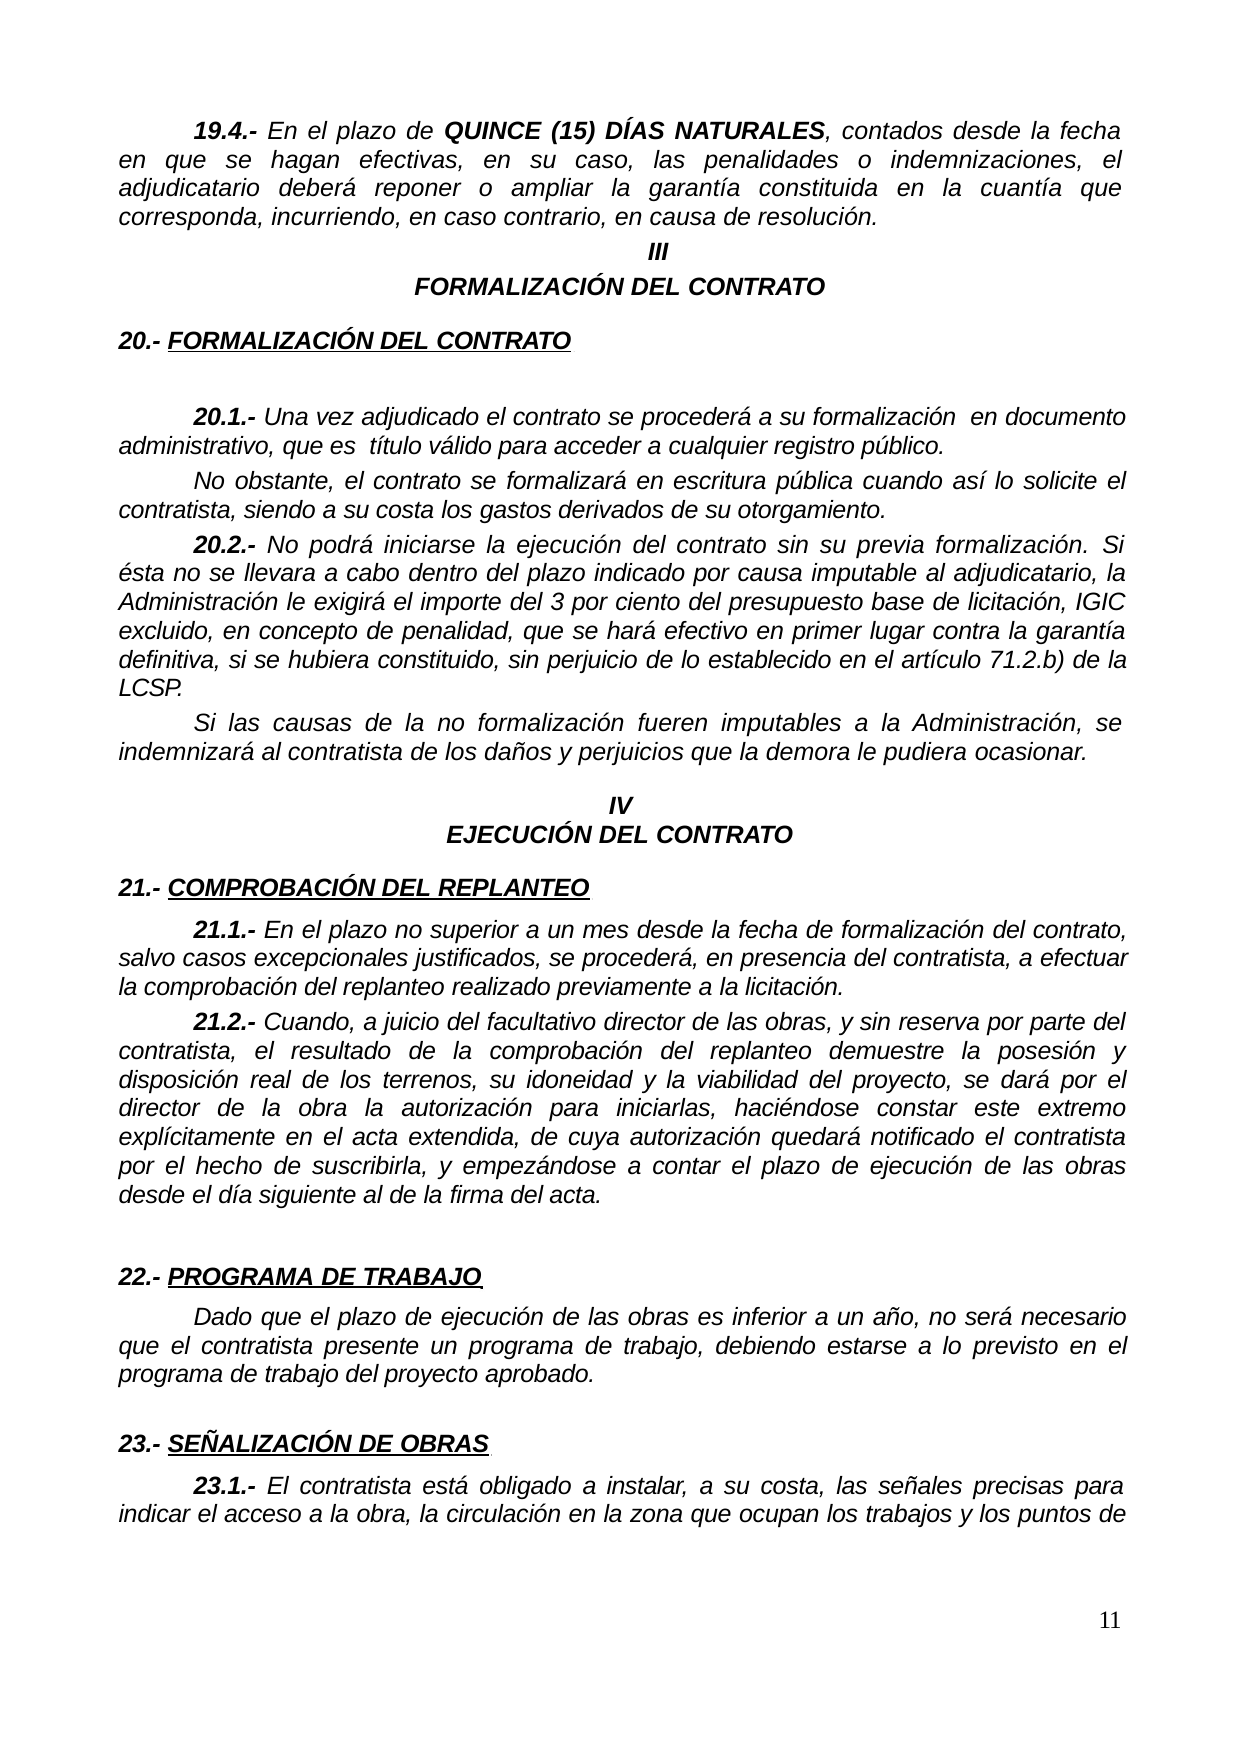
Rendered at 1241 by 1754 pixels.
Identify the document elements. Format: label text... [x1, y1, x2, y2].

text No obstante, el contrato se formalizará en escritura pública cuando así lo solicite el [193, 467, 1146, 495]
text 19.4.- En el plazo de QUINCE (15) DÍAS NATURALES, contados desde la fecha [193, 117, 1146, 145]
text adjudicatario deberá reponer o ampliar la garantía constituida en la cuantía que [118, 174, 1145, 202]
text Dado que el plazo de ejecución de las obras es inferior a un año, no será necesario [193, 1303, 1147, 1331]
text 22.- PROGRAMA DE TRABAJO [118, 1263, 503, 1291]
text la comprobación del replanteo realizado previamente a la licitación. [118, 973, 1147, 1001]
text contratista, el resultado de la comprobación del replanteo demuestre la posesión y [118, 1037, 1147, 1065]
text 21.1.- En el plazo no superior a un mes desde la fecha de formalización del contrato, [193, 916, 1147, 944]
text 21.- COMPROBACIÓN DEL REPLANTEO [118, 874, 613, 902]
text LCSP. [118, 674, 1147, 702]
text en que se hagan efectivas, en su caso, las penalidades o indemnizaciones, el [118, 146, 1145, 174]
text Administración le exigirá el importe del 3 por ciento del presupuesto base de licitación, IGIC [118, 588, 1147, 616]
text IV [608, 792, 651, 820]
text disposición real de los terrenos, su idoneidad y la viabilidad del proyecto, se dará por el [118, 1066, 1147, 1094]
text director de la obra la autorización para iniciarlas, haciéndose constar este extremo [118, 1094, 1147, 1122]
text salvo casos excepcionales justificados, se procederá, en presencia del contratista, a efectuar [118, 944, 1147, 972]
text desde el día siguiente al de la firma del acta. [118, 1181, 1147, 1209]
text indicar el acceso a la obra, la circulación en la zona que ocupan los trabajos y los puntos de [118, 1501, 1145, 1528]
text 21.2.- Cuando, a juicio del facultativo director de las obras, y sin reserva por parte del [193, 1008, 1146, 1036]
text definitiva, si se hubiera constituido, sin perjuicio de lo establecido en el artículo 71.2.b) de la [118, 646, 1147, 674]
text por el hecho de suscribirla, y empezándose a contar el plazo de ejecución de las obras [118, 1152, 1147, 1180]
text que el contratista presente un programa de trabajo, debiendo estarse a lo previsto en el [118, 1332, 1147, 1360]
text excluido, en concepto de penalidad, que se hará efectivo en primer lugar contra la garantía [118, 617, 1147, 645]
text indemnizará al contratista de los daños y perjuicios que la demora le pudiera ocasionar. [118, 738, 1145, 766]
text ésta no se llevara a cabo dentro del plazo indicado por causa imputable al adjudicatario, la [118, 559, 1147, 587]
text administrativo, que es título válido para acceder a cualquier registro público. [118, 432, 968, 460]
text contratista, siendo a su costa los gastos derivados de su otorgamiento. [118, 496, 1146, 524]
text 23.- SEÑALIZACIÓN DE OBRAS [118, 1431, 512, 1458]
text FORMALIZACIÓN DEL CONTRATO [414, 273, 851, 301]
text 20.1.- Una vez adjudicado el contrato se procederá a su formalización en documento [193, 403, 1146, 431]
text programa de trabajo del proyecto aprobado. [118, 1361, 1147, 1388]
text 20.2.- No podrá iniciarse la ejecución del contrato sin su previa formalización. Si [193, 531, 1147, 559]
text 23.1.- El contratista está obligado a instalar, a su costa, las señales precisas para [193, 1472, 1146, 1500]
text 20.- FORMALIZACIÓN DEL CONTRATO [118, 327, 597, 355]
text III [648, 238, 687, 266]
text corresponda, incurriendo, en caso contrario, en causa de resolución. [118, 203, 1145, 231]
text 11 [1098, 1606, 1148, 1634]
text explícitamente en el acta extendida, de cuya autorización quedará notificado el contratista [118, 1123, 1147, 1151]
text EJECUCIÓN DEL CONTRATO [446, 821, 819, 849]
text Si las causas de la no formalización fueren imputables a la Administración, se [193, 709, 1145, 737]
